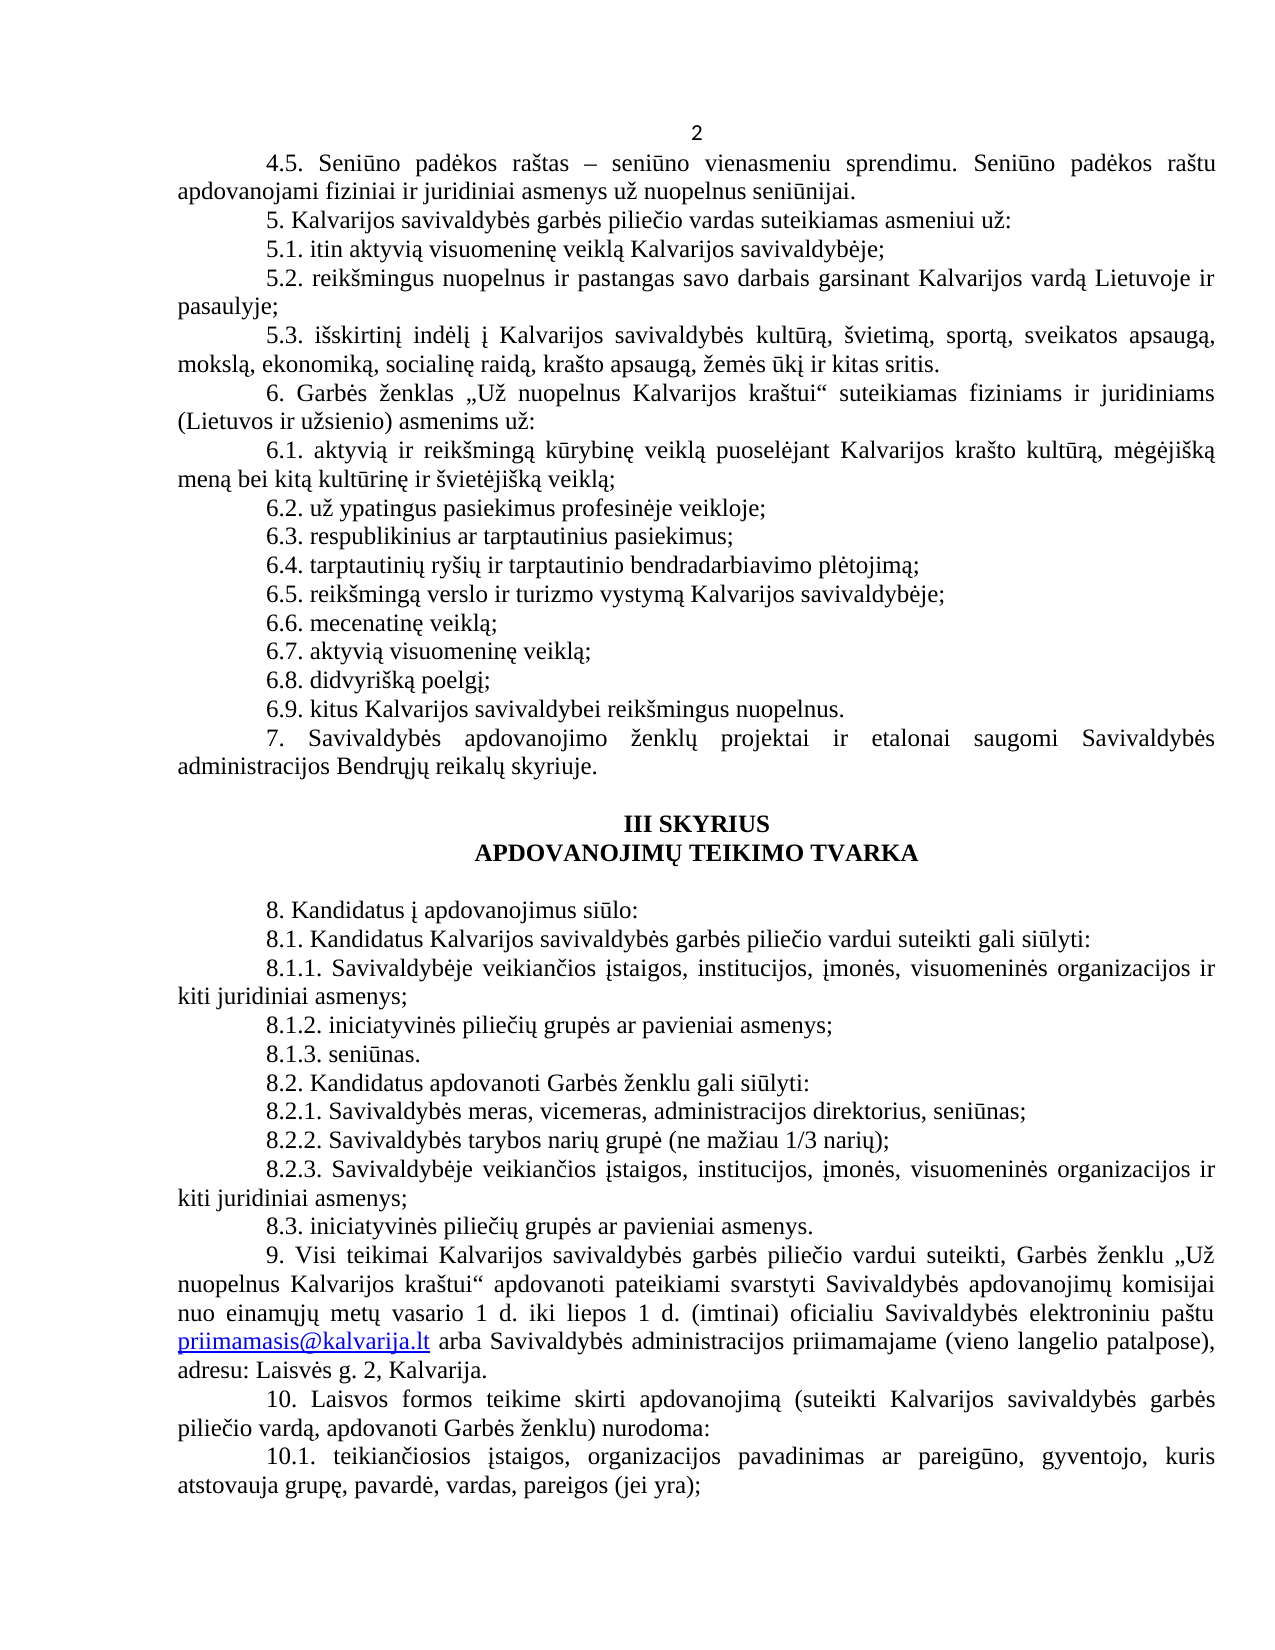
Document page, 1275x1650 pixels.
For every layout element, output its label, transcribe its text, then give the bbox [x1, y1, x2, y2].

subtitle III SKYRIUS [177, 809, 1216, 838]
text 6.3. respublikinius ar tarptautinius pasiekimus; [177, 521, 1216, 550]
text 8.2. Kandidatus apdovanoti Garbės ženklu gali siūlyti: [177, 1068, 1216, 1096]
text 6.4. tarptautinių ryšių ir tarptautinio bendradarbiavimo plėtojimą; [177, 550, 1216, 579]
text 8.1.1. Savivaldybėje veikiančios įstaigos, institucijos, įmonės, visuomeninės organizacijos ir kiti juridiniai asmenys; [177, 953, 1216, 1010]
text 6.6. mecenatinę veiklą; [177, 608, 1216, 636]
text 5. Kalvarijos savivaldybės garbės piliečio vardas suteikiamas asmeniui už: [177, 205, 1216, 234]
text 6. Garbės ženklas „Už nuopelnus Kalvarijos kraštui“ suteikiamas fiziniams ir juridiniams (Lietuvos ir užsienio) asmenims už: [177, 378, 1216, 435]
text 4.5. Seniūno padėkos raštas – seniūno vienasmeniu sprendimu. Seniūno padėkos raštu apdovanojami fiziniai ir juridiniai asmenys už nuopelnus seniūnijai. [177, 148, 1216, 205]
text 8.2.1. Savivaldybės meras, vicemeras, administracijos direktorius, seniūnas; [177, 1096, 1216, 1125]
text 8.1. Kandidatus Kalvarijos savivaldybės garbės piliečio vardui suteikti gali siūlyti: [177, 924, 1216, 953]
text 6.9. kitus Kalvarijos savivaldybei reikšmingus nuopelnus. [177, 694, 1216, 723]
text APDOVANOJIMŲ TEIKIMO TVARKA [177, 838, 1216, 866]
text 9. Visi teikimai Kalvarijos savivaldybės garbės piliečio vardui suteikti, Garbės ženklu „Už nuopelnus Kalvarijos kraštui“ apdovanoti pateikiami svarstyti Savivaldybės apdovanojimų komisijai nuo einamųjų metų vasario 1 d. iki liepos 1 d. (imtinai) oficialiu Savivaldybės elektroniniu paštu priimamasis@kalvarija.lt arba Savivaldybės administracijos priimamajame (vieno langelio patalpose), adresu: Laisvės g. 2, Kalvarija. [177, 1240, 1216, 1384]
text 5.3. išskirtinį indėlį į Kalvarijos savivaldybės kultūrą, švietimą, sportą, sveikatos apsaugą, mokslą, ekonomiką, socialinę raidą, krašto apsaugą, žemės ūkį ir kitas sritis. [177, 320, 1216, 378]
text 6.5. reikšmingą verslo ir turizmo vystymą Kalvarijos savivaldybėje; [177, 579, 1216, 608]
text 7. Savivaldybės apdovanojimo ženklų projektai ir etalonai saugomi Savivaldybės administracijos Bendrųjų reikalų skyriuje. [177, 723, 1216, 780]
text 8.1.2. iniciatyvinės piliečių grupės ar pavieniai asmenys; [177, 1010, 1216, 1039]
text 10. Laisvos formos teikime skirti apdovanojimą (suteikti Kalvarijos savivaldybės garbės piliečio vardą, apdovanoti Garbės ženklu) nurodoma: [177, 1384, 1216, 1441]
text 8.1.3. seniūnas. [177, 1039, 1216, 1068]
text 8. Kandidatus į apdovanojimus siūlo: [177, 895, 1216, 924]
text 6.7. aktyvią visuomeninę veiklą; [177, 636, 1216, 665]
text 8.3. iniciatyvinės piliečių grupės ar pavieniai asmenys. [177, 1211, 1216, 1240]
text 6.1. aktyvią ir reikšmingą kūrybinę veiklą puoselėjant Kalvarijos krašto kultūrą, mėgėjišką meną bei kitą kultūrinę ir švietėjišką veiklą; [177, 435, 1216, 493]
text 5.1. itin aktyvią visuomeninę veiklą Kalvarijos savivaldybėje; [177, 234, 1216, 263]
text 8.2.3. Savivaldybėje veikiančios įstaigos, institucijos, įmonės, visuomeninės organizacijos ir kiti juridiniai asmenys; [177, 1154, 1216, 1211]
text 8.2.2. Savivaldybės tarybos narių grupė (ne mažiau 1/3 narių); [177, 1125, 1216, 1154]
text 10.1. teikiančiosios įstaigos, organizacijos pavadinimas ar pareigūno, gyventojo, kuris atstovauja grupę, pavardė, vardas, pareigos (jei yra); [177, 1441, 1216, 1499]
text 6.8. didvyrišką poelgį; [177, 665, 1216, 694]
text 5.2. reikšmingus nuopelnus ir pastangas savo darbais garsinant Kalvarijos vardą Lietuvoje ir pasaulyje; [177, 263, 1216, 320]
text 6.2. už ypatingus pasiekimus profesinėje veikloje; [177, 493, 1216, 521]
